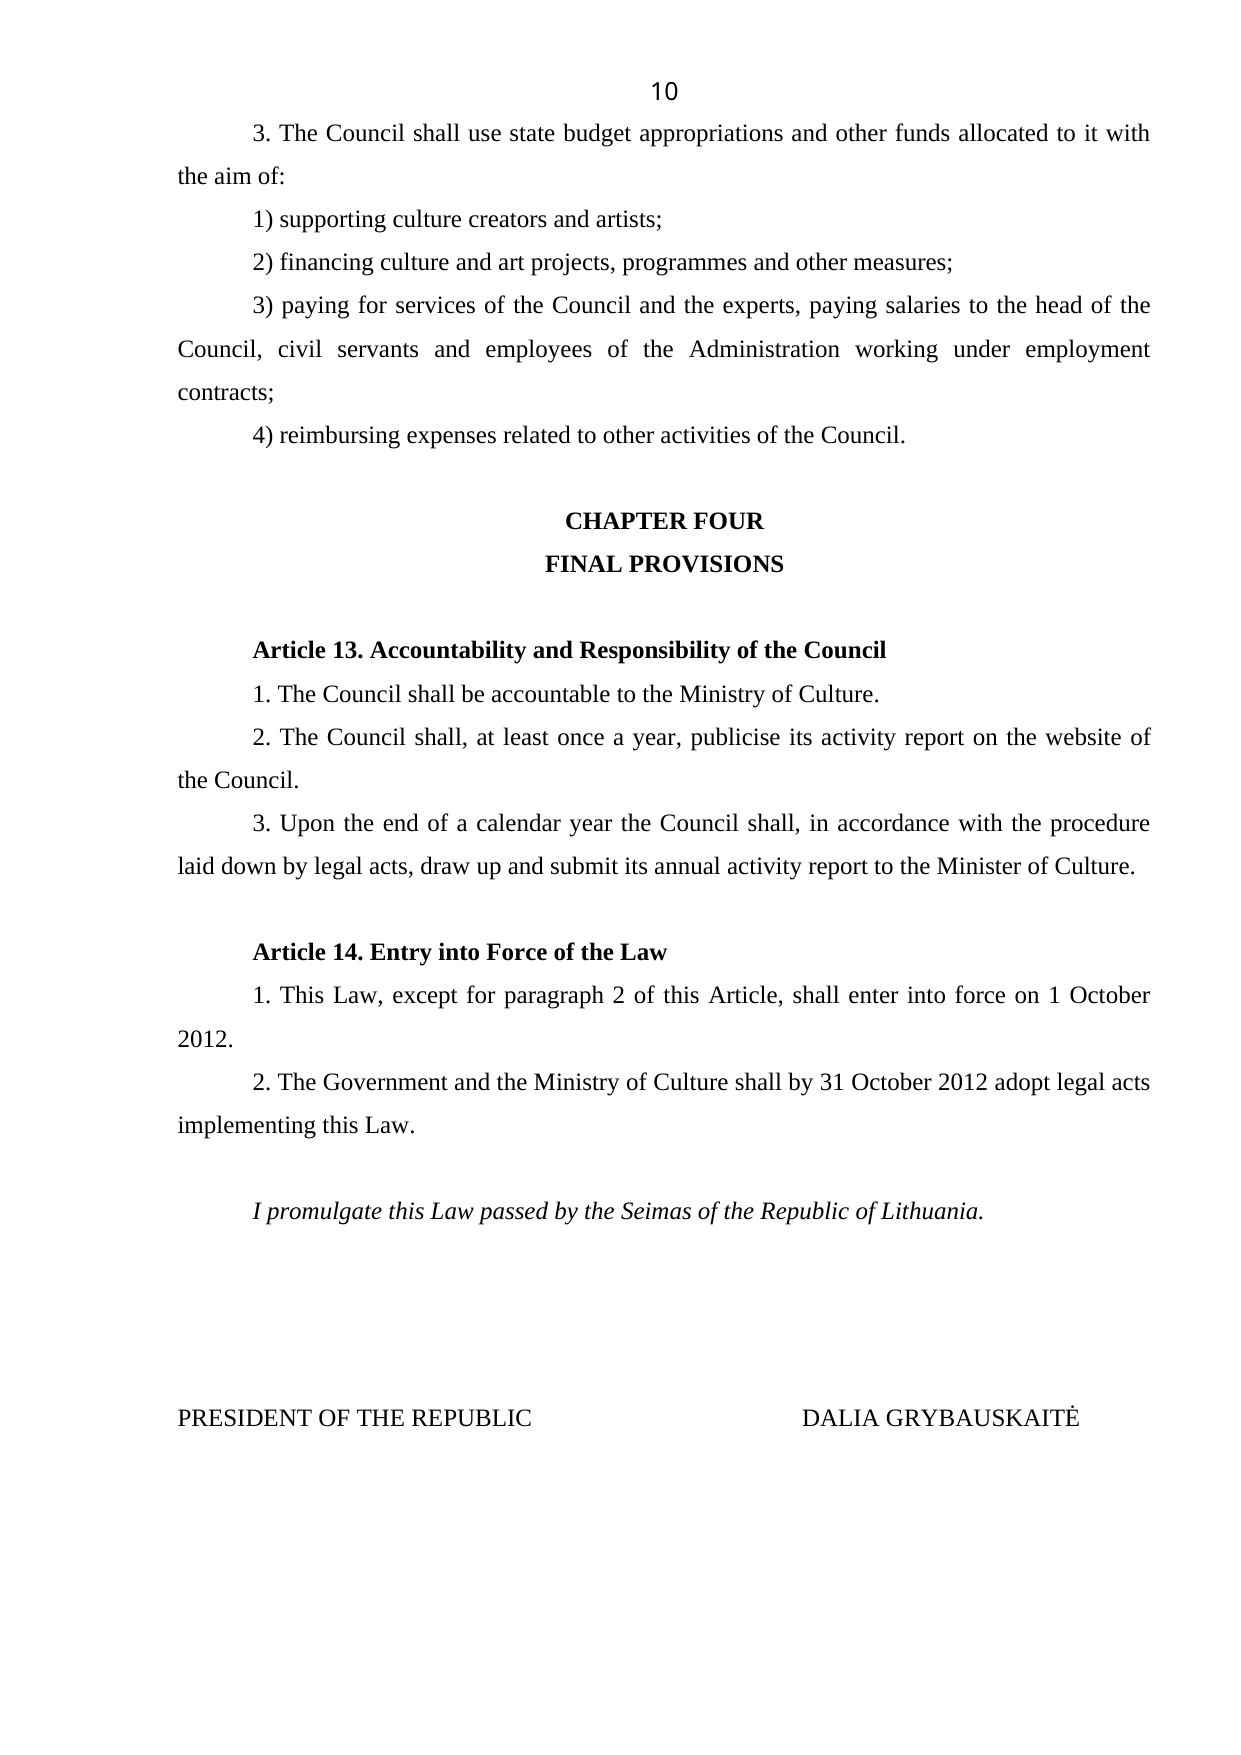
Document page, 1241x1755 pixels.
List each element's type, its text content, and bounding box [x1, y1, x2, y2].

text Article 14. Entry into Force of the Law [177, 937, 1152, 966]
text Article 13. Accountability and Responsibility of the Council [177, 636, 1152, 664]
text 3. The Council shall use state budget appropriations and other funds allocated to it with the aim of: [177, 118, 1152, 190]
text 1) supporting culture creators and artists; [177, 204, 1152, 233]
text 2. The Council shall, at least once a year, publicise its activity report on the website of the Council. [177, 722, 1152, 794]
text I promulgate this Law passed by the Seimas of the Republic of Lithuania. [177, 1196, 1152, 1225]
text 2) financing culture and art projects, programmes and other measures; [177, 247, 1152, 276]
text 1. This Law, except for paragraph 2 of this Article, shall enter into force on 1 October 2012. [177, 981, 1152, 1052]
text FINAL PROVISIONS [177, 549, 1152, 578]
text 4) reimbursing expenses related to other activities of the Council. [177, 420, 1152, 449]
text CHAPTER FOUR [177, 506, 1152, 535]
text 2. The Government and the Ministry of Culture shall by 31 October 2012 adopt legal acts implementing this Law. [177, 1067, 1152, 1139]
text 3. Upon the end of a calendar year the Council shall, in accordance with the procedure laid down by legal acts, draw up and submit its annual activity report to the Minister of Culture. [177, 808, 1152, 880]
text 3) paying for services of the Council and the experts, paying salaries to the head of the Council, civil servants and employees of the Administration working under employment contracts; [177, 291, 1152, 406]
text 1. The Council shall be accountable to the Ministry of Culture. [177, 679, 1152, 707]
text PRESIDENT OF THE REPUBLIC DALIA GRYBAUSKAITĖ [177, 1403, 1152, 1432]
